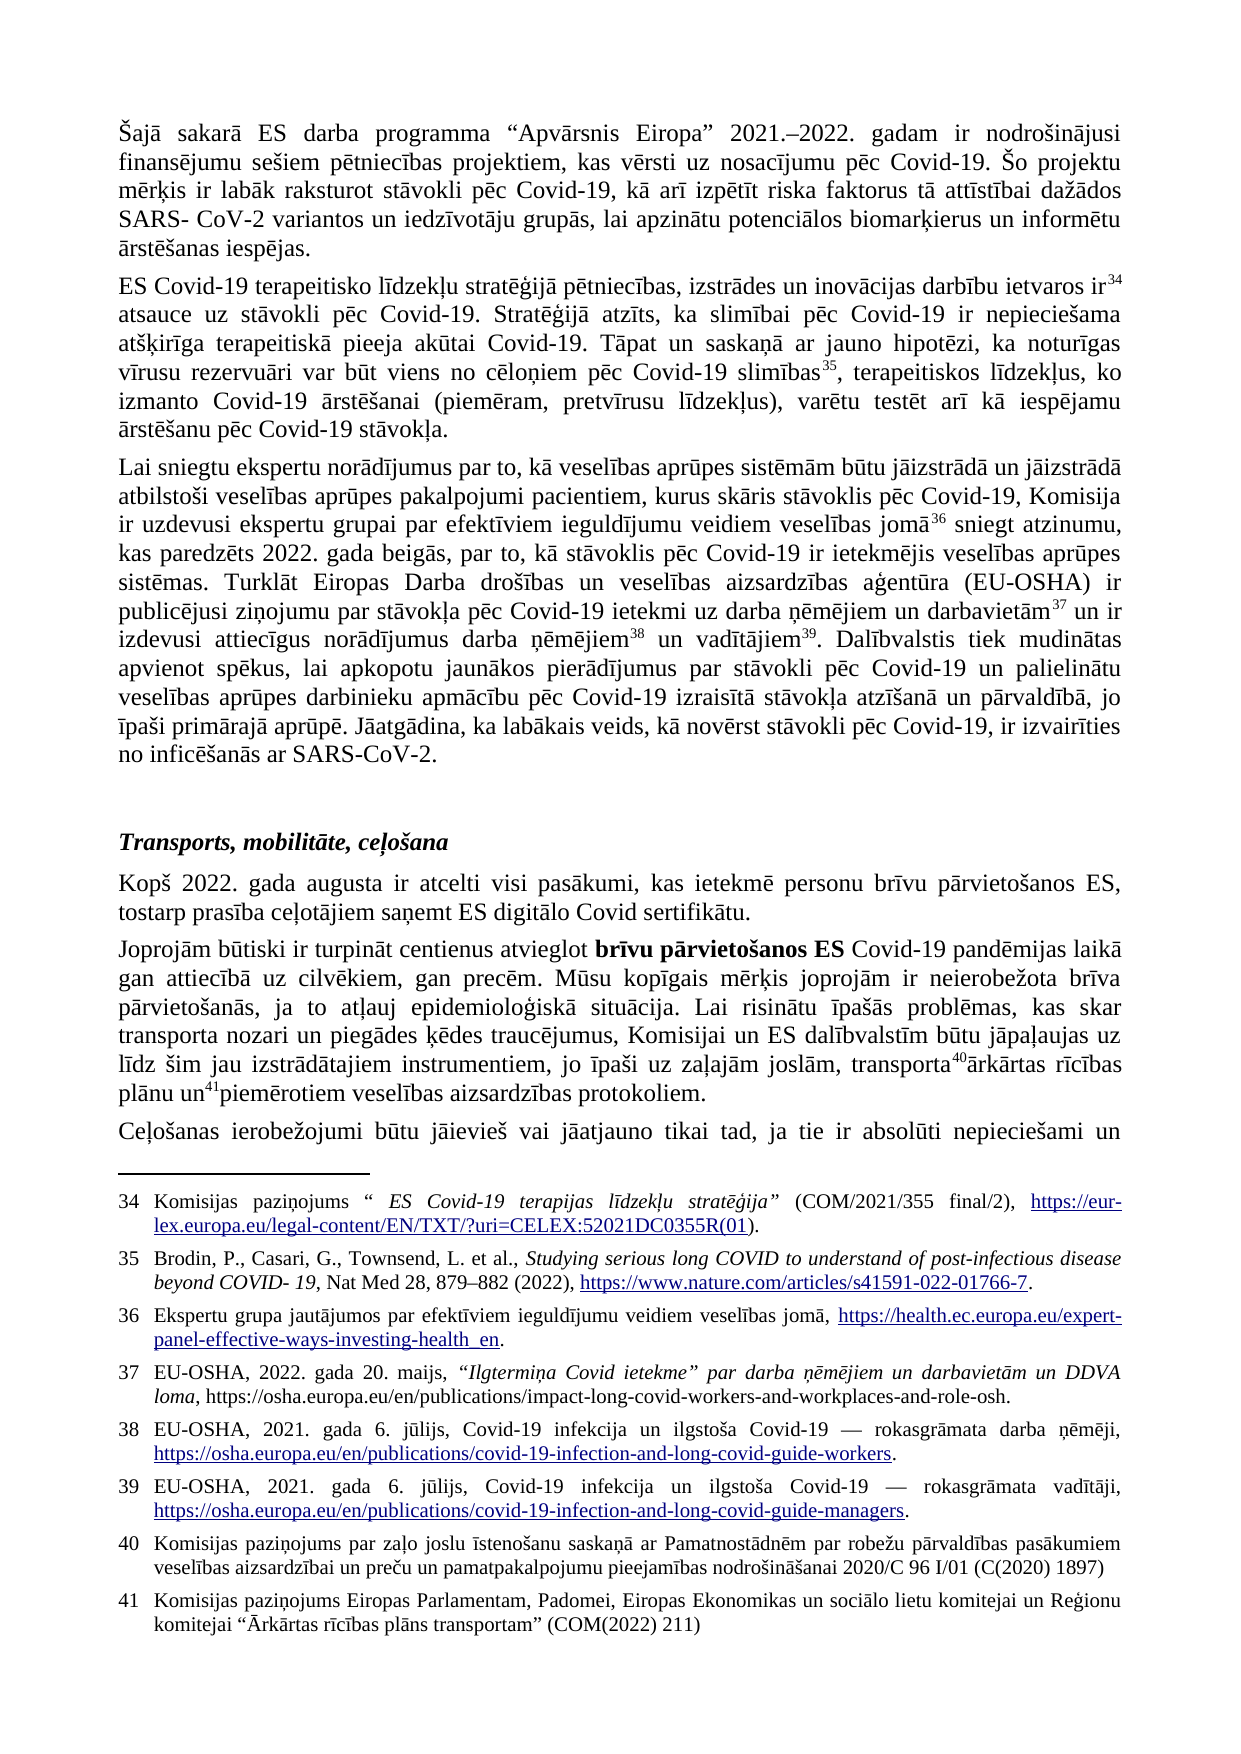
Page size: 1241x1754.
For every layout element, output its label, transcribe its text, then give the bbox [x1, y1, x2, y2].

text EU-OSHA, 2021. gada 6. jūlijs, Covid-19 infekcija un ilgstoša Covid-19 — rokasgrāmata vadītāji, https://osha.europa.eu/en/publications/covid-19-infection-and-long-covid-guide-managers. [118, 1474, 1122, 1522]
text EU-OSHA, 2021. gada 6. jūlijs, Covid-19 infekcija un ilgstoša Covid-19 — rokasgrāmata darba ņēmēji, https://osha.europa.eu/en/publications/covid-19-infection-and-long-covid-guide-workers. [118, 1417, 1122, 1465]
text Komisijas paziņojums “ ES Covid-19 terapijas līdzekļu stratēģija” (COM/2021/355 final/2), https://eur-lex.europa.eu/legal-content/EN/TXT/?uri=CELEX:52021DC0355R(01). [118, 1189, 1122, 1237]
text Joprojām būtiski ir turpināt centienus atvieglot brīvu pārvietošanos ES Covid-19 pandēmijas laikā gan attiecībā uz cilvēkiem, gan precēm. Mūsu kopīgais mērķis joprojām ir neierobežota brīva pārvietošanās, ja to atļauj epidemioloģiskā situācija. Lai risinātu īpašās problēmas, kas skar transporta nozari un piegādes ķēdes traucējumus, Komisijai un ES dalībvalstīm būtu jāpaļaujas uz līdz šim jau izstrādātajiem instrumentiem, jo īpaši uz zaļajām joslām, transportaārkārtas rīcības plānu unpiemērotiem veselības aizsardzības protokoliem. [118, 934, 1122, 1107]
text Šajā sakarā ES darba programma “Apvārsnis Eiropa” 2021.–2022. gadam ir nodrošinājusi finansējumu sešiem pētniecības projektiem, kas vērsti uz nosacījumu pēc Covid-19. Šo projektu mērķis ir labāk raksturot stāvokli pēc Covid-19, kā arī izpētīt riska faktorus tā attīstībai dažādos SARS- CoV-2 variantos un iedzīvotāju grupās, lai apzinātu potenciālos biomarķierus un informētu ārstēšanas iespējas. [118, 118, 1122, 262]
text ES Covid-19 terapeitisko līdzekļu stratēģijā pētniecības, izstrādes un inovācijas darbību ietvaros ir atsauce uz stāvokli pēc Covid-19. Stratēģijā atzīts, ka slimībai pēc Covid-19 ir nepieciešama atšķirīga terapeitiskā pieeja akūtai Covid-19. Tāpat un saskaņā ar jauno hipotēzi, ka noturīgas vīrusu rezervuāri var būt viens no cēloņiem pēc Covid-19 slimības, terapeitiskos līdzekļus, ko izmanto Covid-19 ārstēšanai (piemēram, pretvīrusu līdzekļus), varētu testēt arī kā iespējamu ārstēšanu pēc Covid-19 stāvokļa. [118, 271, 1122, 443]
text Ekspertu grupa jautājumos par efektīviem ieguldījumu veidiem veselības jomā, https://health.ec.europa.eu/expert-panel-effective-ways-investing-health_en. [118, 1303, 1122, 1351]
text Kopš 2022. gada augusta ir atcelti visi pasākumi, kas ietekmē personu brīvu pārvietošanos ES, tostarp prasība ceļotājiem saņemt ES digitālo Covid sertifikātu. [118, 868, 1122, 926]
text Brodin, P., Casari, G., Townsend, L. et al., Studying serious long COVID to understand of post-infectious disease beyond COVID- 19, Nat Med 28, 879–882 (2022), https://www.nature.com/articles/s41591-022-01766-7. [118, 1246, 1122, 1294]
text Komisijas paziņojums Eiropas Parlamentam, Padomei, Eiropas Ekonomikas un sociālo lietu komitejai un Reģionu komitejai “Ārkārtas rīcības plāns transportam” (COM(2022) 211) [118, 1588, 1122, 1636]
text Komisijas paziņojums par zaļo joslu īstenošanu saskaņā ar Pamatnostādnēm par robežu pārvaldības pasākumiem veselības aizsardzībai un preču un pamatpakalpojumu pieejamības nodrošināšanai 2020/C 96 I/01 (C(2020) 1897) [118, 1531, 1122, 1579]
text Ceļošanas ierobežojumi būtu jāievieš vai jāatjauno tikai tad, ja tie ir absolūti nepieciešami un [118, 1116, 1122, 1144]
text Lai sniegtu ekspertu norādījumus par to, kā veselības aprūpes sistēmām būtu jāizstrādā un jāizstrādā atbilstoši veselības aprūpes pakalpojumi pacientiem, kurus skāris stāvoklis pēc Covid-19, Komisija ir uzdevusi ekspertu grupai par efektīviem ieguldījumu veidiem veselības jomā sniegt atzinumu, kas paredzēts 2022. gada beigās, par to, kā stāvoklis pēc Covid-19 ir ietekmējis veselības aprūpes sistēmas. Turklāt Eiropas Darba drošības un veselības aizsardzības aģentūra (EU-OSHA) ir publicējusi ziņojumu par stāvokļa pēc Covid-19 ietekmi uz darba ņēmējiem un darbavietām un ir izdevusi attiecīgus norādījumus darba ņēmējiem un vadītājiem. Dalībvalstis tiek mudinātas apvienot spēkus, lai apkopotu jaunākos pierādījumus par stāvokli pēc Covid-19 un palielinātu veselības aprūpes darbinieku apmācību pēc Covid-19 izraisītā stāvokļa atzīšanā un pārvaldībā, jo īpaši primārajā aprūpē. Jāatgādina, ka labākais veids, kā novērst stāvokli pēc Covid-19, ir izvairīties no inficēšanās ar SARS-CoV-2. [118, 452, 1122, 768]
subtitle Transports, mobilitāte, ceļošana [118, 827, 1122, 856]
text EU-OSHA, 2022. gada 20. maijs, “Ilgtermiņa Covid ietekme” par darba ņēmējiem un darbavietām un DDVA loma, https://osha.europa.eu/en/publications/impact-long-covid-workers-and-workplaces-and-role-osh. [118, 1360, 1122, 1408]
